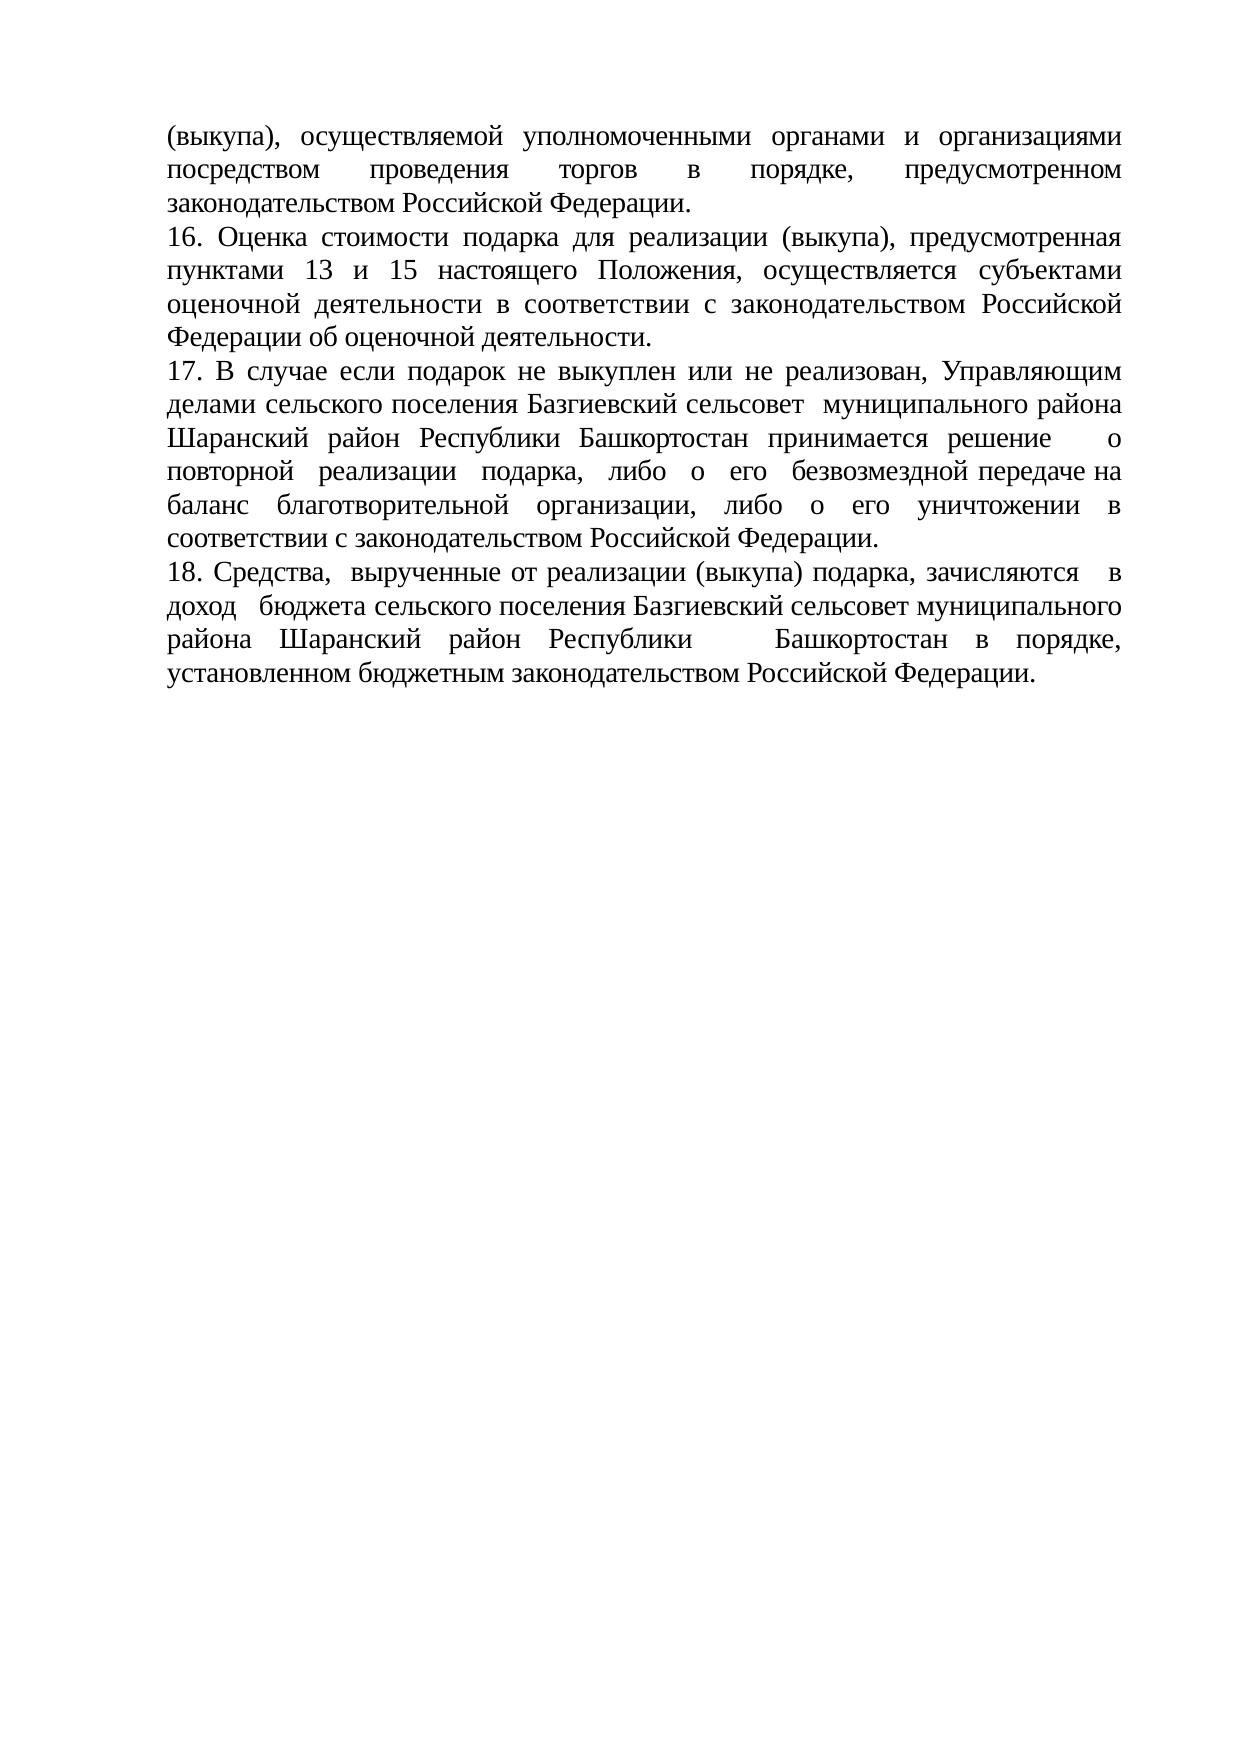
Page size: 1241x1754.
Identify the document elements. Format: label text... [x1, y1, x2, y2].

list В случае если подарок не выкуплен или не реализован, Управляющим делами сельского поселения Базгиевский сельсовет муниципального района Шаранский район Республики Башкортостан принимается решение о повторной реализации подарка, либо о его безвозмездной передаче на баланс благотворительной организации, либо о его уничтожении в соответствии с законодательством Российской Федерации. [167, 353, 1122, 554]
list Средства, вырученные от реализации (выкупа) подарка, зачисляются в доход бюджета сельского поселения Базгиевский сельсовет муниципального района Шаранский район Республики Башкортостан в порядке, установленном бюджетным законодательством Российской Федерации. [167, 554, 1122, 688]
list (выкупа), осуществляемой уполномоченными органами и организациями посредством проведения торгов в порядке, предусмотренном законодательством Российской Федерации. [167, 118, 1122, 219]
list Оценка стоимости подарка для реализации (выкупа), предусмотренная пунктами 13 и 15 настоящего Положения, осуществляется субъектами оценочной деятельности в соответствии с законодательством Российской Федерации об оценочной деятельности. [167, 219, 1122, 353]
